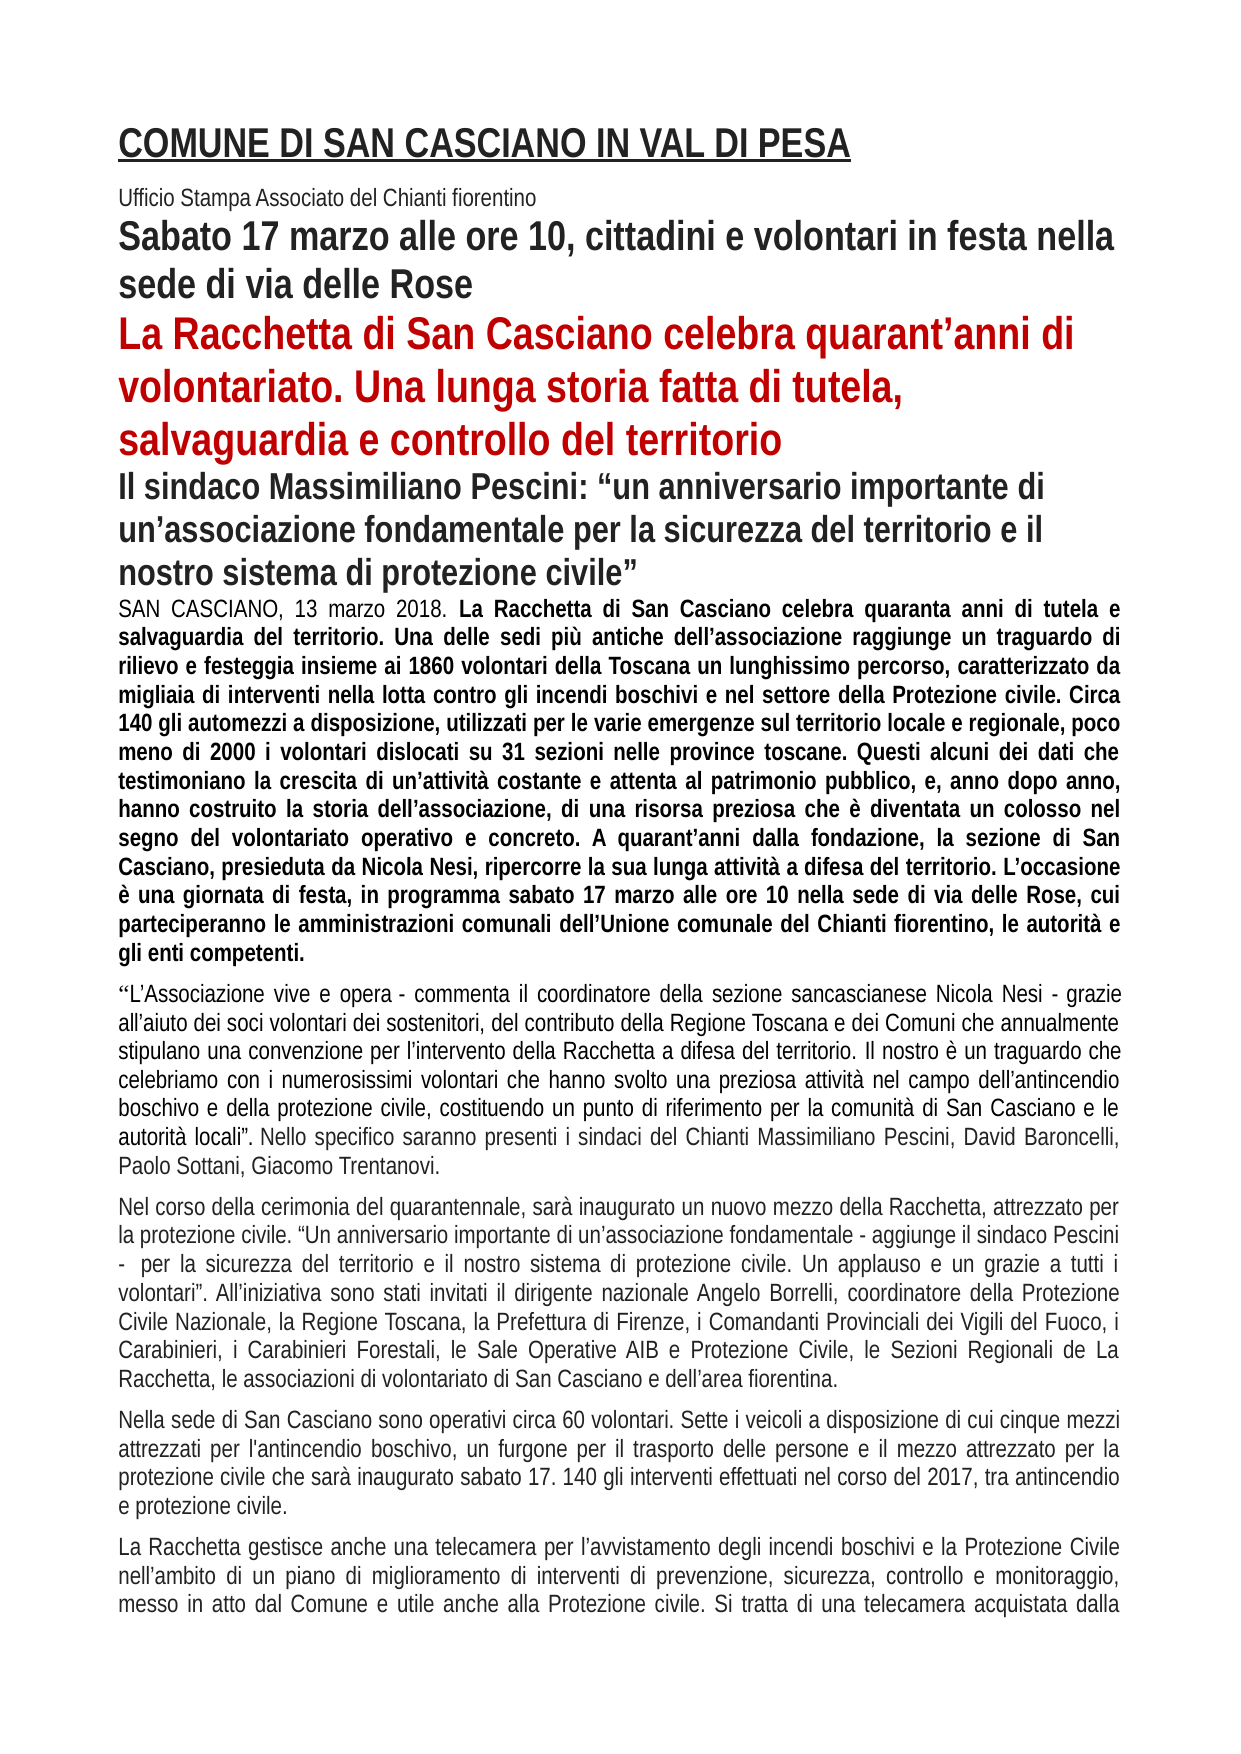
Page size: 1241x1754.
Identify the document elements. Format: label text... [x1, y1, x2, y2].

text La Racchetta gestisce anche una telecamera per l’avvistamento degli incendi boschivi e la Protezione Civile nell’ambito di un piano di miglioramento di interventi di prevenzione, sicurezza, controllo e monitoraggio, messo in atto dal Comune e utile anche alla Protezione civile. Si tratta di una telecamera acquistata dalla [118, 1532, 1122, 1618]
text Sabato 17 marzo alle ore 10, cittadini e volontari in festa nella sede di via delle Rose [118, 211, 1122, 307]
text Nella sede di San Casciano sono operativi circa 60 volontari. Sette i veicoli a disposizione di cui cinque mezzi attrezzati per l'antincendio boschivo, un furgone per il trasporto delle persone e il mezzo attrezzato per la protezione civile che sarà inaugurato sabato 17. 140 gli interventi effettuati nel corso del 2017, tra antincendio e protezione civile. [118, 1405, 1122, 1519]
text Ufficio Stampa Associato del Chianti fiorentino [118, 183, 1122, 211]
text Nel corso della cerimonia del quarantennale, sarà inaugurato un nuovo mezzo della Racchetta, attrezzato per la protezione civile. “Un anniversario importante di un’associazione fondamentale - aggiunge il sindaco Pescini - per la sicurezza del territorio e il nostro sistema di protezione civile. Un applauso e un grazie a tutti i volontari”. All’iniziativa sono stati invitati il dirigente nazionale Angelo Borrelli, coordinatore della Protezione Civile Nazionale, la Regione Toscana, la Prefettura di Firenze, i Comandanti Provinciali dei Vigili del Fuoco, i Carabinieri, i Carabinieri Forestali, le Sale Operative AIB e Protezione Civile, le Sezioni Regionali de La Racchetta, le associazioni di volontariato di San Casciano e dell’area fiorentina. [118, 1192, 1122, 1392]
text La Racchetta di San Casciano celebra quarant’anni di volontariato. Una lunga storia fatta di tutela, salvaguardia e controllo del territorio [118, 307, 1122, 465]
text SAN CASCIANO, 13 marzo 2018. La Racchetta di San Casciano celebra quaranta anni di tutela e salvaguardia del territorio. Una delle sedi più antiche dell’associazione raggiunge un traguardo di rilievo e festeggia insieme ai 1860 volontari della Toscana un lunghissimo percorso, caratterizzato da migliaia di interventi nella lotta contro gli incendi boschivi e nel settore della Protezione civile. Circa 140 gli automezzi a disposizione, utilizzati per le varie emergenze sul territorio locale e regionale, poco meno di 2000 i volontari dislocati su 31 sezioni nelle province toscane. Questi alcuni dei dati che testimoniano la crescita di un’attività costante e attenta al patrimonio pubblico, e, anno dopo anno, hanno costruito la storia dell’associazione, di una risorsa preziosa che è diventata un colosso nel segno del volontariato operativo e concreto. A quarant’anni dalla fondazione, la sezione di San Casciano, presieduta da Nicola Nesi, ripercorre la sua lunga attività a difesa del territorio. L’occasione è una giornata di festa, in programma sabato 17 marzo alle ore 10 nella sede di via delle Rose, cui parteciperanno le amministrazioni comunali dell’Unione comunale del Chianti fiorentino, le autorità e gli enti competenti. [118, 594, 1122, 966]
text “L’Associazione vive e opera - commenta il coordinatore della sezione sancascianese Nicola Nesi - grazie all’aiuto dei soci volontari dei sostenitori, del contributo della Regione Toscana e dei Comuni che annualmente stipulano una convenzione per l’intervento della Racchetta a difesa del territorio. Il nostro è un traguardo che celebriamo con i numerosissimi volontari che hanno svolto una preziosa attività nel campo dell’antincendio boschivo e della protezione civile, costituendo un punto di riferimento per la comunità di San Casciano e le autorità locali”. Nello specifico saranno presenti i sindaci del Chianti Massimiliano Pescini, David Baroncelli, Paolo Sottani, Giacomo Trentanovi. [118, 979, 1122, 1179]
text Il sindaco Massimiliano Pescini: “un anniversario importante di un’associazione fondamentale per la sicurezza del territorio e il nostro sistema di protezione civile” [118, 465, 1122, 594]
text COMUNE DI SAN CASCIANO IN VAL DI PESA [118, 118, 1122, 166]
